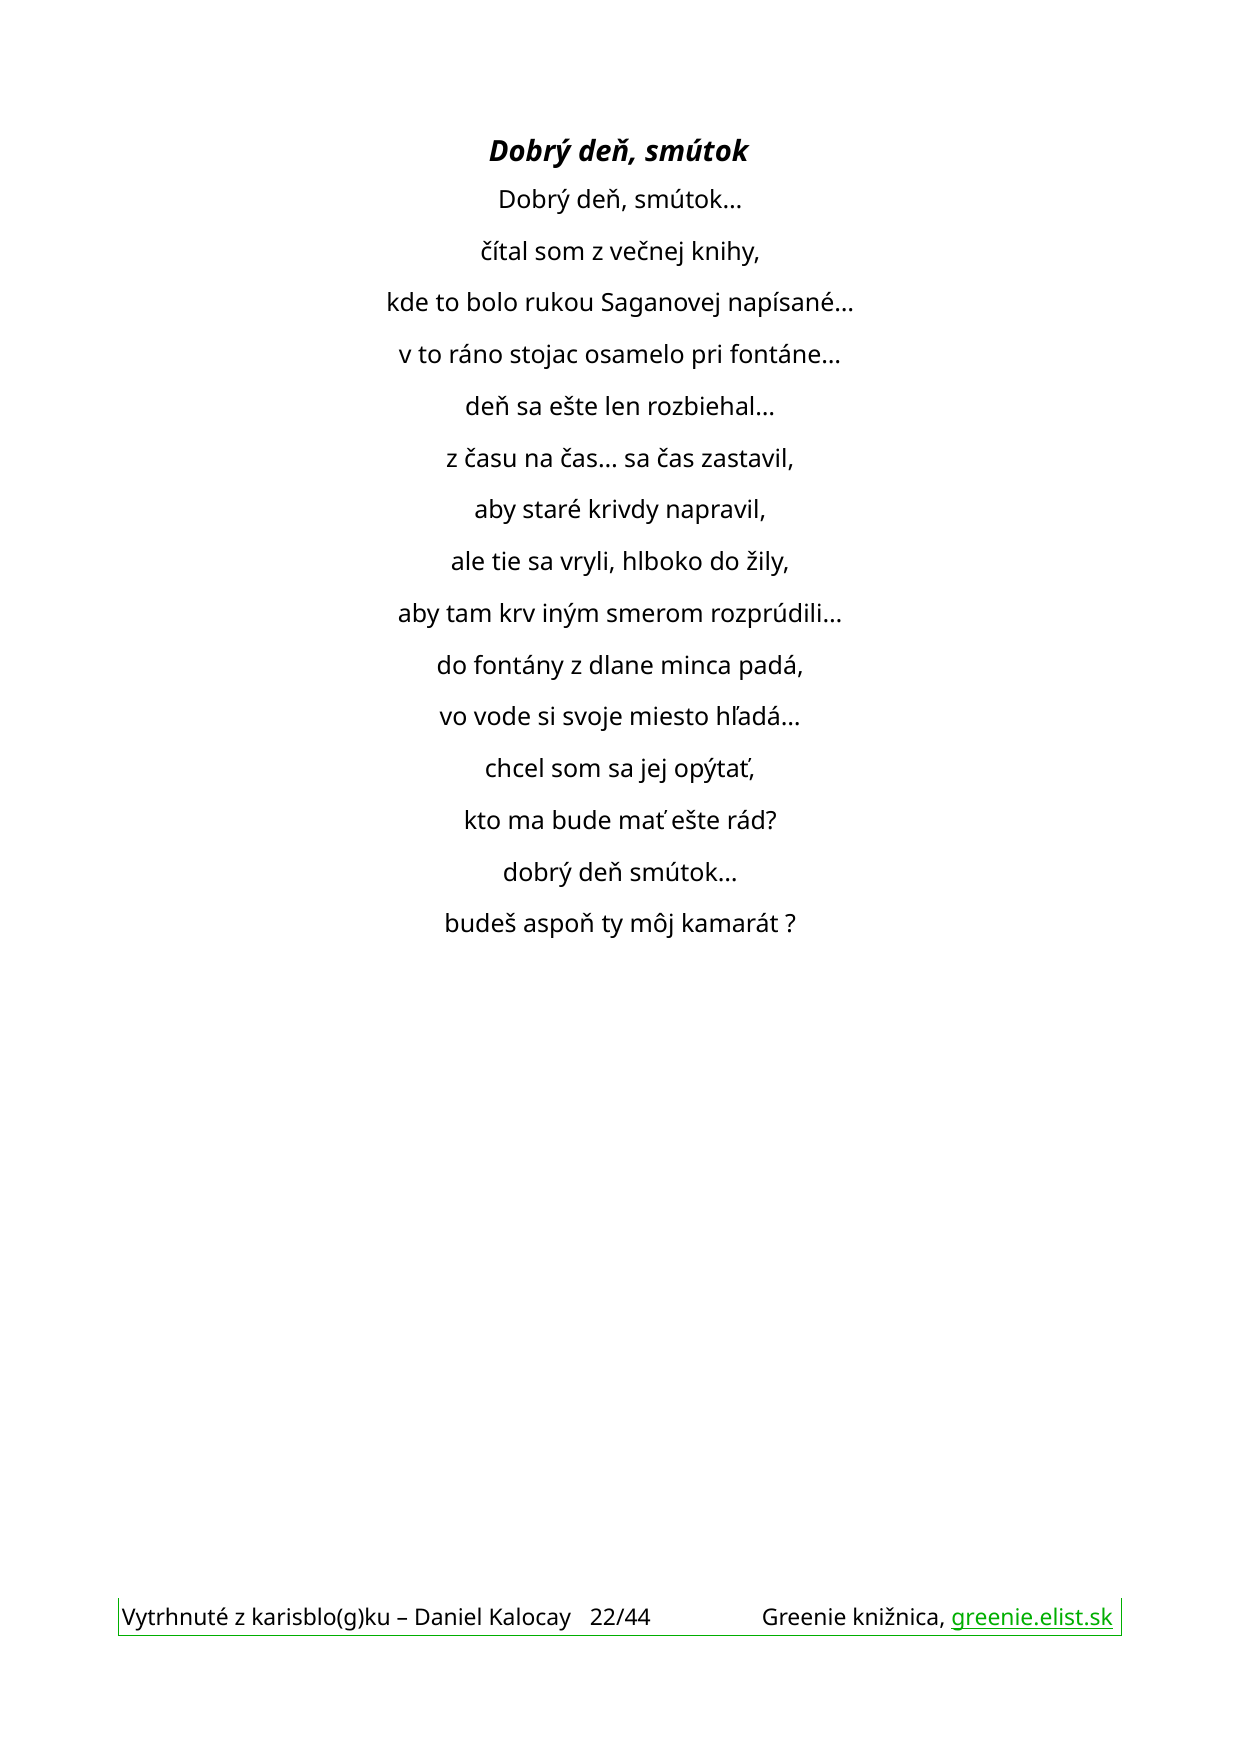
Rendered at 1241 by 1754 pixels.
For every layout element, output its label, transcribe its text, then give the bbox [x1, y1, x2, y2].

text budeš aspoň ty môj kamarát ? [118, 906, 1122, 940]
text dobrý deň smútok… [118, 854, 1122, 888]
text Dobrý deň, smútok… [118, 181, 1122, 215]
text čítal som z večnej knihy, [118, 233, 1122, 267]
text do fontány z dlane minca padá, [118, 647, 1122, 681]
text v to ráno stojac osamelo pri fontáne… [118, 337, 1122, 371]
text kto ma bude mať ešte rád? [118, 803, 1122, 837]
text ale tie sa vryli, hlboko do žily, [118, 544, 1122, 578]
text kde to bolo rukou Saganovej napísané… [118, 285, 1122, 319]
text vo vode si svoje miesto hľadá… [118, 699, 1122, 733]
text deň sa ešte len rozbiehal… [118, 388, 1122, 422]
text aby staré krivdy napravil, [118, 492, 1122, 526]
text aby tam krv iným smerom rozprúdili… [118, 596, 1122, 629]
text chcel som sa jej opýtať, [118, 751, 1122, 785]
subtitle Dobrý deň, smútok [118, 130, 1122, 169]
text z času na čas… sa čas zastavil, [118, 440, 1122, 474]
